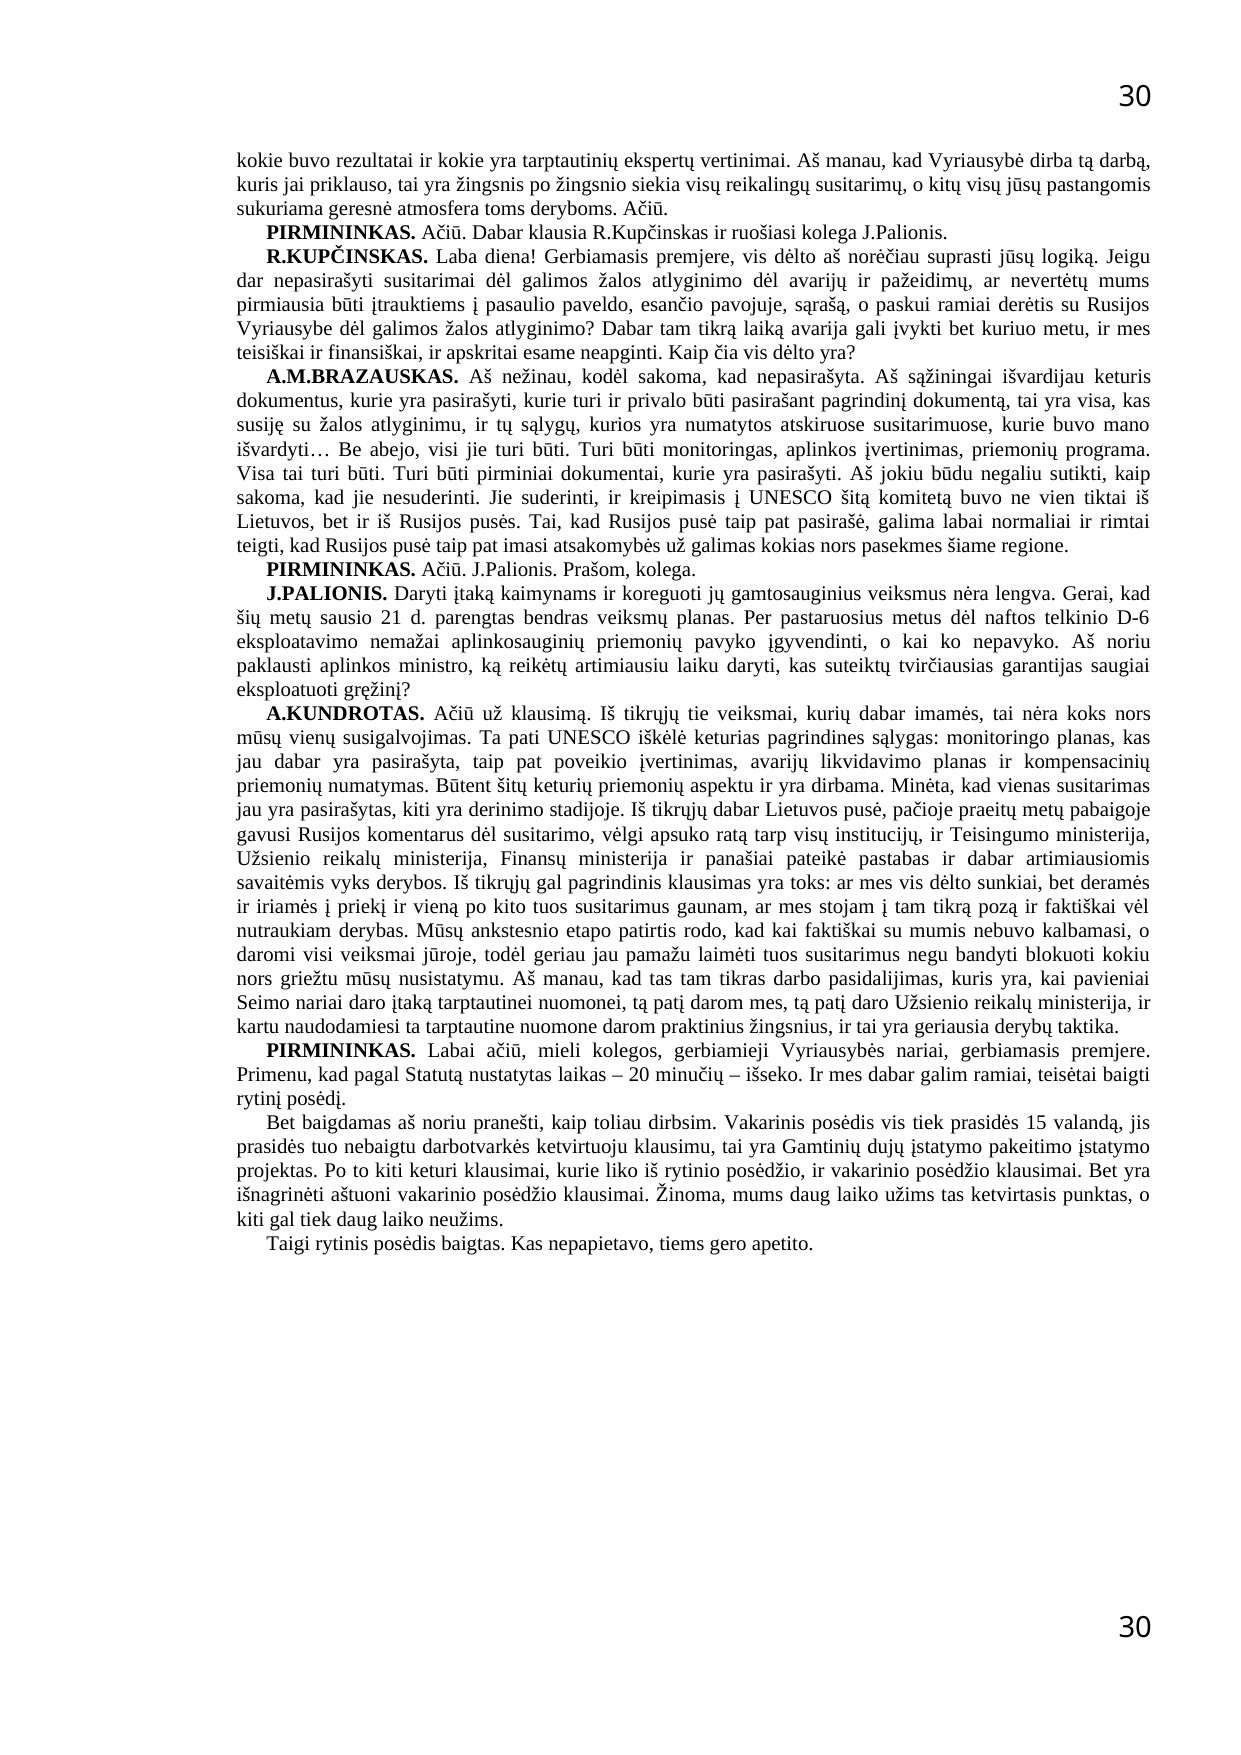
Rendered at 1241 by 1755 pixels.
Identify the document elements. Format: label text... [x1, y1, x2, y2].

text kokie buvo rezultatai ir kokie yra tarptautinių ekspertų vertinimai. Aš manau, kad Vyriausybė dirba tą darbą, kuris jai priklauso, tai yra žingsnis po žingsnio siekia visų reikalingų susitarimų, o kitų visų jūsų pastangomis sukuriama geresnė atmosfera toms deryboms. Ačiū. [236, 148, 1152, 220]
text J.PALIONIS. Daryti įtaką kaimynams ir koreguoti jų gamtosauginius veiksmus nėra lengva. Gerai, kad šių metų sausio 21 d. parengtas bendras veiksmų planas. Per pastaruosius metus dėl naftos telkinio D-6 eksploatavimo nemažai aplinkosauginių priemonių pavyko įgyvendinti, o kai ko nepavyko. Aš noriu paklausti aplinkos ministro, ką reikėtų artimiausiu laiku daryti, kas suteiktų tvirčiausias garantijas saugiai eksploatuoti gręžinį? [236, 581, 1152, 701]
text R.KUPČINSKAS. Laba diena! Gerbiamasis premjere, vis dėlto aš norėčiau suprasti jūsų logiką. Jeigu dar nepasirašyti susitarimai dėl galimos žalos atlyginimo dėl avarijų ir pažeidimų, ar nevertėtų mums pirmiausia būti įtrauktiems į pasaulio paveldo, esančio pavojuje, sąrašą, o paskui ramiai derėtis su Rusijos Vyriausybe dėl galimos žalos atlyginimo? Dabar tam tikrą laiką avarija gali įvykti bet kuriuo metu, ir mes teisiškai ir finansiškai, ir apskritai esame neapginti. Kaip čia vis dėlto yra? [236, 244, 1152, 364]
text A.KUNDROTAS. Ačiū už klausimą. Iš tikrųjų tie veiksmai, kurių dabar imamės, tai nėra koks nors mūsų vienų susigalvojimas. Ta pati UNESCO iškėlė keturias pagrindines sąlygas: monitoringo planas, kas jau dabar yra pasirašyta, taip pat poveikio įvertinimas, avarijų likvidavimo planas ir kompensacinių priemonių numatymas. Būtent šitų keturių priemonių aspektu ir yra dirbama. Minėta, kad vienas susitarimas jau yra pasirašytas, kiti yra derinimo stadijoje. Iš tikrųjų dabar Lietuvos pusė, pačioje praeitų metų pabaigoje gavusi Rusijos komentarus dėl susitarimo, vėlgi apsuko ratą tarp visų institucijų, ir Teisingumo ministerija, Užsienio reikalų ministerija, Finansų ministerija ir panašiai pateikė pastabas ir dabar artimiausiomis savaitėmis vyks derybos. Iš tikrųjų gal pagrindinis klausimas yra toks: ar mes vis dėlto sunkiai, bet deramės ir iriamės į priekį ir vieną po kito tuos susitarimus gaunam, ar mes stojam į tam tikrą pozą ir faktiškai vėl nutraukiam derybas. Mūsų ankstesnio etapo patirtis rodo, kad kai faktiškai su mumis nebuvo kalbamasi, o daromi visi veiksmai jūroje, todėl geriau jau pamažu laimėti tuos susitarimus negu bandyti blokuoti kokiu nors griežtu mūsų nusistatymu. Aš manau, kad tas tam tikras darbo pasidalijimas, kuris yra, kai pavieniai Seimo nariai daro įtaką tarptautinei nuomonei, tą patį darom mes, tą patį daro Užsienio reikalų ministerija, ir kartu naudodamiesi ta tarptautine nuomone darom praktinius žingsnius, ir tai yra geriausia derybų taktika. [236, 701, 1152, 1038]
text Bet baigdamas aš noriu pranešti, kaip toliau dirbsim. Vakarinis posėdis vis tiek prasidės 15 valandą, jis prasidės tuo nebaigtu darbotvarkės ketvirtuoju klausimu, tai yra Gamtinių dujų įstatymo pakeitimo įstatymo projektas. Po to kiti keturi klausimai, kurie liko iš rytinio posėdžio, ir vakarinio posėdžio klausimai. Bet yra išnagrinėti aštuoni vakarinio posėdžio klausimai. Žinoma, mums daug laiko užims tas ketvirtasis punktas, o kiti gal tiek daug laiko neužims. [236, 1110, 1152, 1231]
text Taigi rytinis posėdis baigtas. Kas nepapietavo, tiems gero apetito. [236, 1231, 1152, 1254]
text PIRMININKAS. Labai ačiū, mieli kolegos, gerbiamieji Vyriausybės nariai, gerbiamasis premjere. Primenu, kad pagal Statutą nustatytas laikas – 20 minučių – išseko. Ir mes dabar galim ramiai, teisėtai baigti rytinį posėdį. [236, 1038, 1152, 1110]
text PIRMININKAS. Ačiū. J.Palionis. Prašom, kolega. [236, 557, 1152, 581]
text PIRMININKAS. Ačiū. Dabar klausia R.Kupčinskas ir ruošiasi kolega J.Palionis. [236, 220, 1152, 244]
text A.M.BRAZAUSKAS. Aš nežinau, kodėl sakoma, kad nepasirašyta. Aš sąžiningai išvardijau keturis dokumentus, kurie yra pasirašyti, kurie turi ir privalo būti pasirašant pagrindinį dokumentą, tai yra visa, kas susiję su žalos atlyginimu, ir tų sąlygų, kurios yra numatytos atskiruose susitarimuose, kurie buvo mano išvardyti… Be abejo, visi jie turi būti. Turi būti monitoringas, aplinkos įvertinimas, priemonių programa. Visa tai turi būti. Turi būti pirminiai dokumentai, kurie yra pasirašyti. Aš jokiu būdu negaliu sutikti, kaip sakoma, kad jie nesuderinti. Jie suderinti, ir kreipimasis į UNESCO šitą komitetą buvo ne vien tiktai iš Lietuvos, bet ir iš Rusijos pusės. Tai, kad Rusijos pusė taip pat pasirašė, galima labai normaliai ir rimtai teigti, kad Rusijos pusė taip pat imasi atsakomybės už galimas kokias nors pasekmes šiame regione. [236, 364, 1152, 557]
